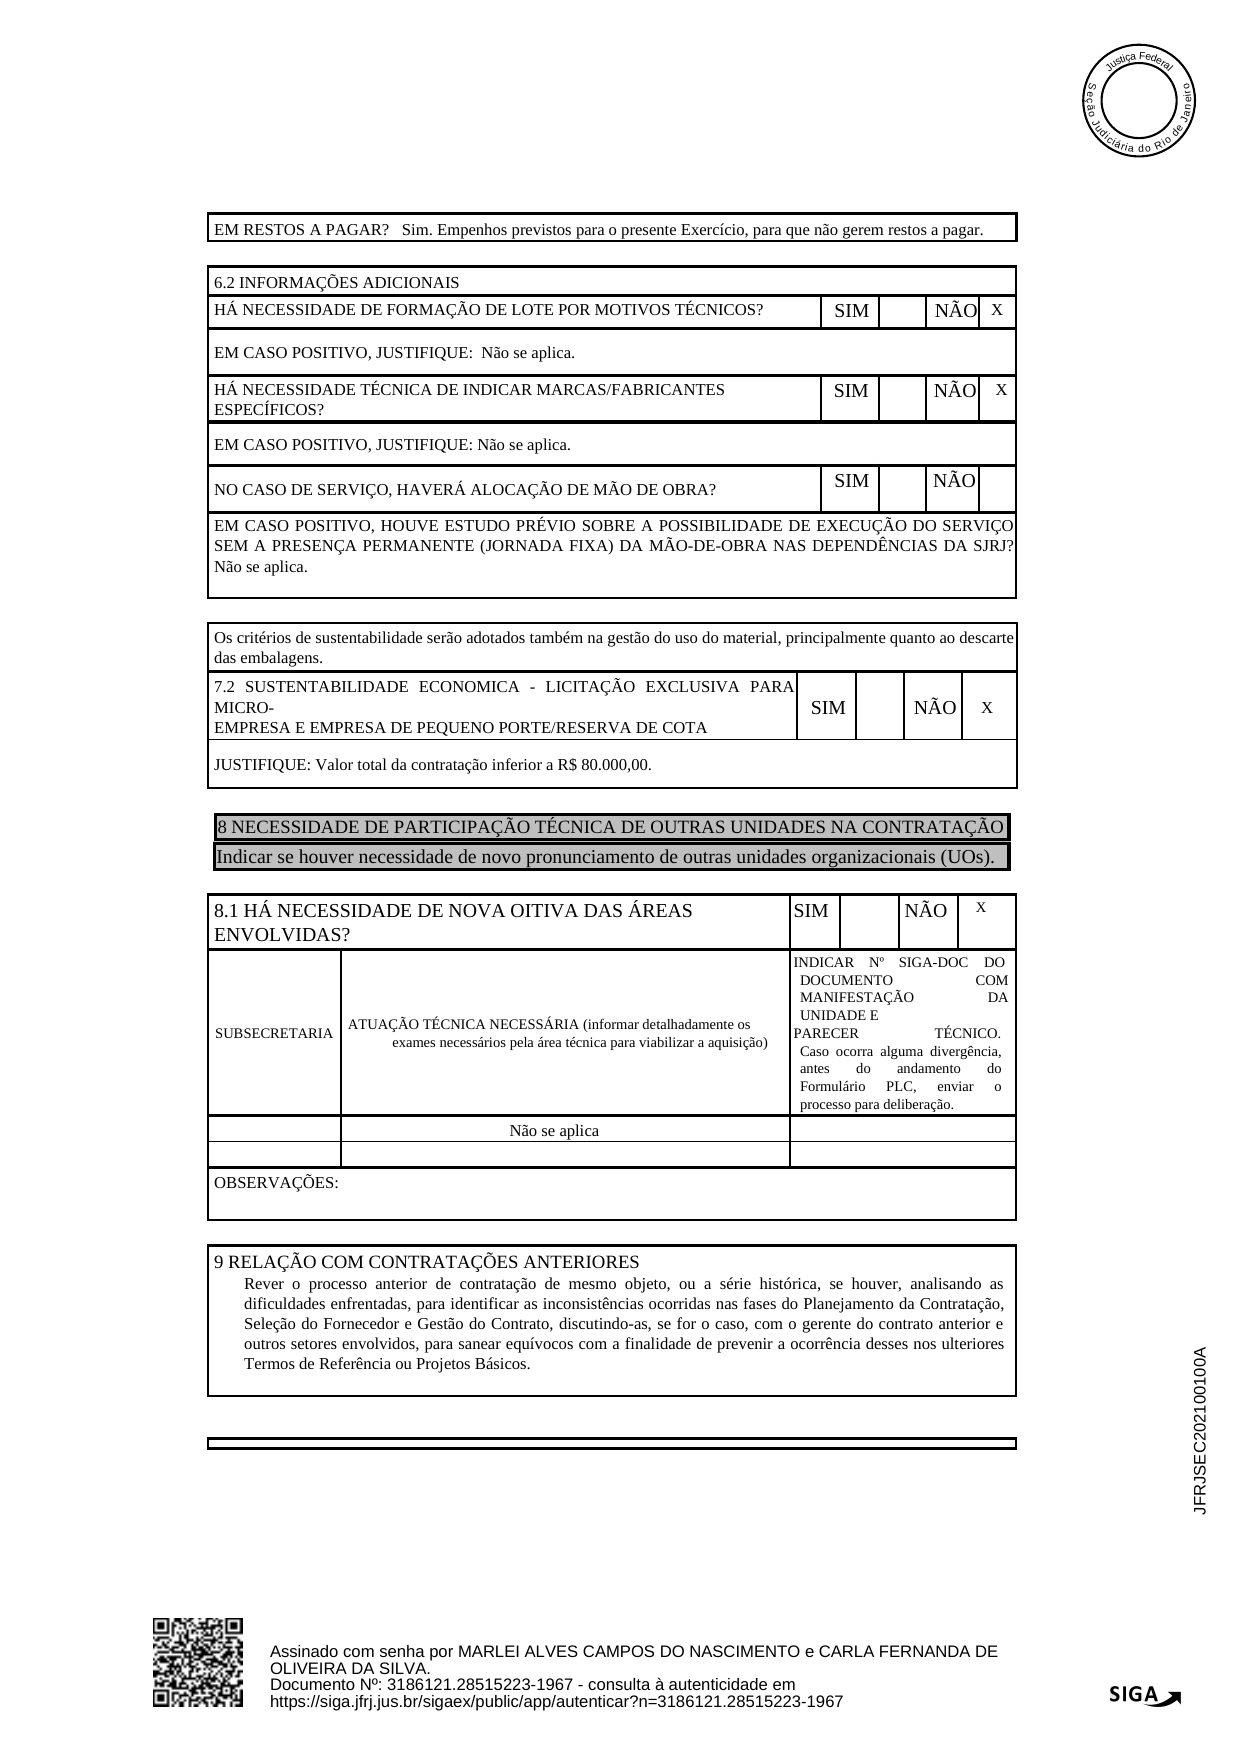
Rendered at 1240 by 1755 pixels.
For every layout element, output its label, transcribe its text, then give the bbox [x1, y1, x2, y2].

table_cell [980, 467, 1015, 511]
subtitle 8 NECESSIDADE DE PARTICIPAÇÃO TÉCNICA DE OUTRAS UNIDADES NA CONTRATAÇÃO [217, 816, 1007, 838]
table_cell SUBSECRETARIA [209, 951, 340, 1114]
table_cell [342, 1142, 789, 1166]
table_cell SIM [822, 467, 878, 511]
table_cell NÃO [927, 297, 978, 327]
table_header 6.2 INFORMAÇÕES ADICIONAIS [209, 268, 1015, 294]
table_cell ATUAÇÃO TÉCNICA NECESSÁRIA (informar detalhadamente os exames necessários pela área técnica para viabilizar a aquisição) [342, 951, 789, 1114]
table_cell SIM [822, 297, 878, 327]
table_cell NÃO [905, 673, 961, 739]
table_cell INDICAR Nº SIGA-DOC DO DOCUMENTO COM MANIFESTAÇÃO DA UNIDADE E PARECER TÉCNICO. Caso ocorra alguma divergência, antes do andamento do Formulário PLC, enviar o processo para deliberação. [791, 951, 1015, 1114]
table_header NÃO [900, 896, 957, 948]
table_cell [880, 377, 925, 420]
table_cell [880, 467, 925, 511]
table_cell NÃO [927, 377, 978, 420]
table_header [841, 896, 898, 948]
table_cell EM CASO POSITIVO, JUSTIFIQUE: Não se aplica. [209, 330, 1015, 374]
table_header [209, 1440, 1015, 1447]
text Indicar se houver necessidade de novo pronunciamento de outras unidades organizacionais (UOs). [216, 845, 1007, 868]
table_cell [209, 1117, 340, 1141]
table_cell X [963, 673, 1016, 739]
table_header X [959, 896, 1015, 948]
table_cell HÁ NECESSIDADE TÉCNICA DE INDICAR MARCAS/FABRICANTES ESPECÍFICOS? [209, 377, 820, 420]
table_cell X [980, 297, 1015, 327]
table_header SIM [791, 896, 839, 948]
table_cell NO CASO DE SERVIÇO, HAVERÁ ALOCAÇÃO DE MÃO DE OBRA? [209, 467, 820, 511]
table_cell [880, 297, 925, 327]
table_cell SIM [798, 673, 855, 739]
table_cell [209, 1142, 340, 1166]
table_cell Não se aplica [342, 1117, 789, 1141]
table_header Os critérios de sustentabilidade serão adotados também na gestão do uso do material, principalmente quanto ao descarte das embalagens. [209, 624, 1016, 670]
table_cell HÁ NECESSIDADE DE FORMAÇÃO DE LOTE POR MOTIVOS TÉCNICOS? [209, 297, 820, 327]
table_cell EM CASO POSITIVO, JUSTIFIQUE: Não se aplica. [209, 424, 1015, 463]
table_cell [790, 1169, 1015, 1219]
table_cell EM CASO POSITIVO, HOUVE ESTUDO PRÉVIO SOBRE A POSSIBILIDADE DE EXECUÇÃO DO SERVIÇO SEM A PRESENÇA PERMANENTE (JORNADA FIXA) DA MÃO-DE-OBRA NAS DEPENDÊNCIAS DA SJRJ? Não se aplica. [209, 514, 1015, 597]
table_cell EM RESTOS A PAGAR? Sim. Empenhos previstos para o presente Exercício, para que não gerem restos a pagar. [209, 215, 1015, 240]
table_cell 7.2 SUSTENTABILIDADE ECONOMICA - LICITAÇÃO EXCLUSIVA PARA MICRO- EMPRESA E EMPRESA DE PEQUENO PORTE/RESERVA DE COTA [209, 673, 796, 739]
table_cell X [980, 377, 1015, 420]
table_cell JUSTIFIQUE: Valor total da contratação inferior a R$ 80.000,00. [209, 740, 1016, 787]
table_cell [857, 673, 903, 739]
table_cell [791, 1117, 1015, 1141]
table_cell SIM [822, 377, 878, 420]
table_header 9 RELAÇÃO COM CONTRATAÇÕES ANTERIORES Rever o processo anterior de contratação de mesmo objeto, ou a série histórica, se houver, analisando as dificuldades enfrentadas, para identificar as inconsistências ocorridas nas fases do Planejamento da Contratação, Seleção do Fornecedor e Gestão do Contrato, discutindo-as, se for o caso, com o gerente do contrato anterior e outros setores envolvidos, para sanear equívocos com a finalidade de prevenir a ocorrência desses nos ulteriores Termos de Referência ou Projetos Básicos. [209, 1247, 1015, 1394]
table_cell [791, 1142, 1015, 1166]
table_header 8.1 HÁ NECESSIDADE DE NOVA OITIVA DAS ÁREAS ENVOLVIDAS? [209, 896, 789, 948]
table_cell OBSERVAÇÕES: [209, 1169, 790, 1219]
table_cell NÃO [927, 467, 978, 511]
